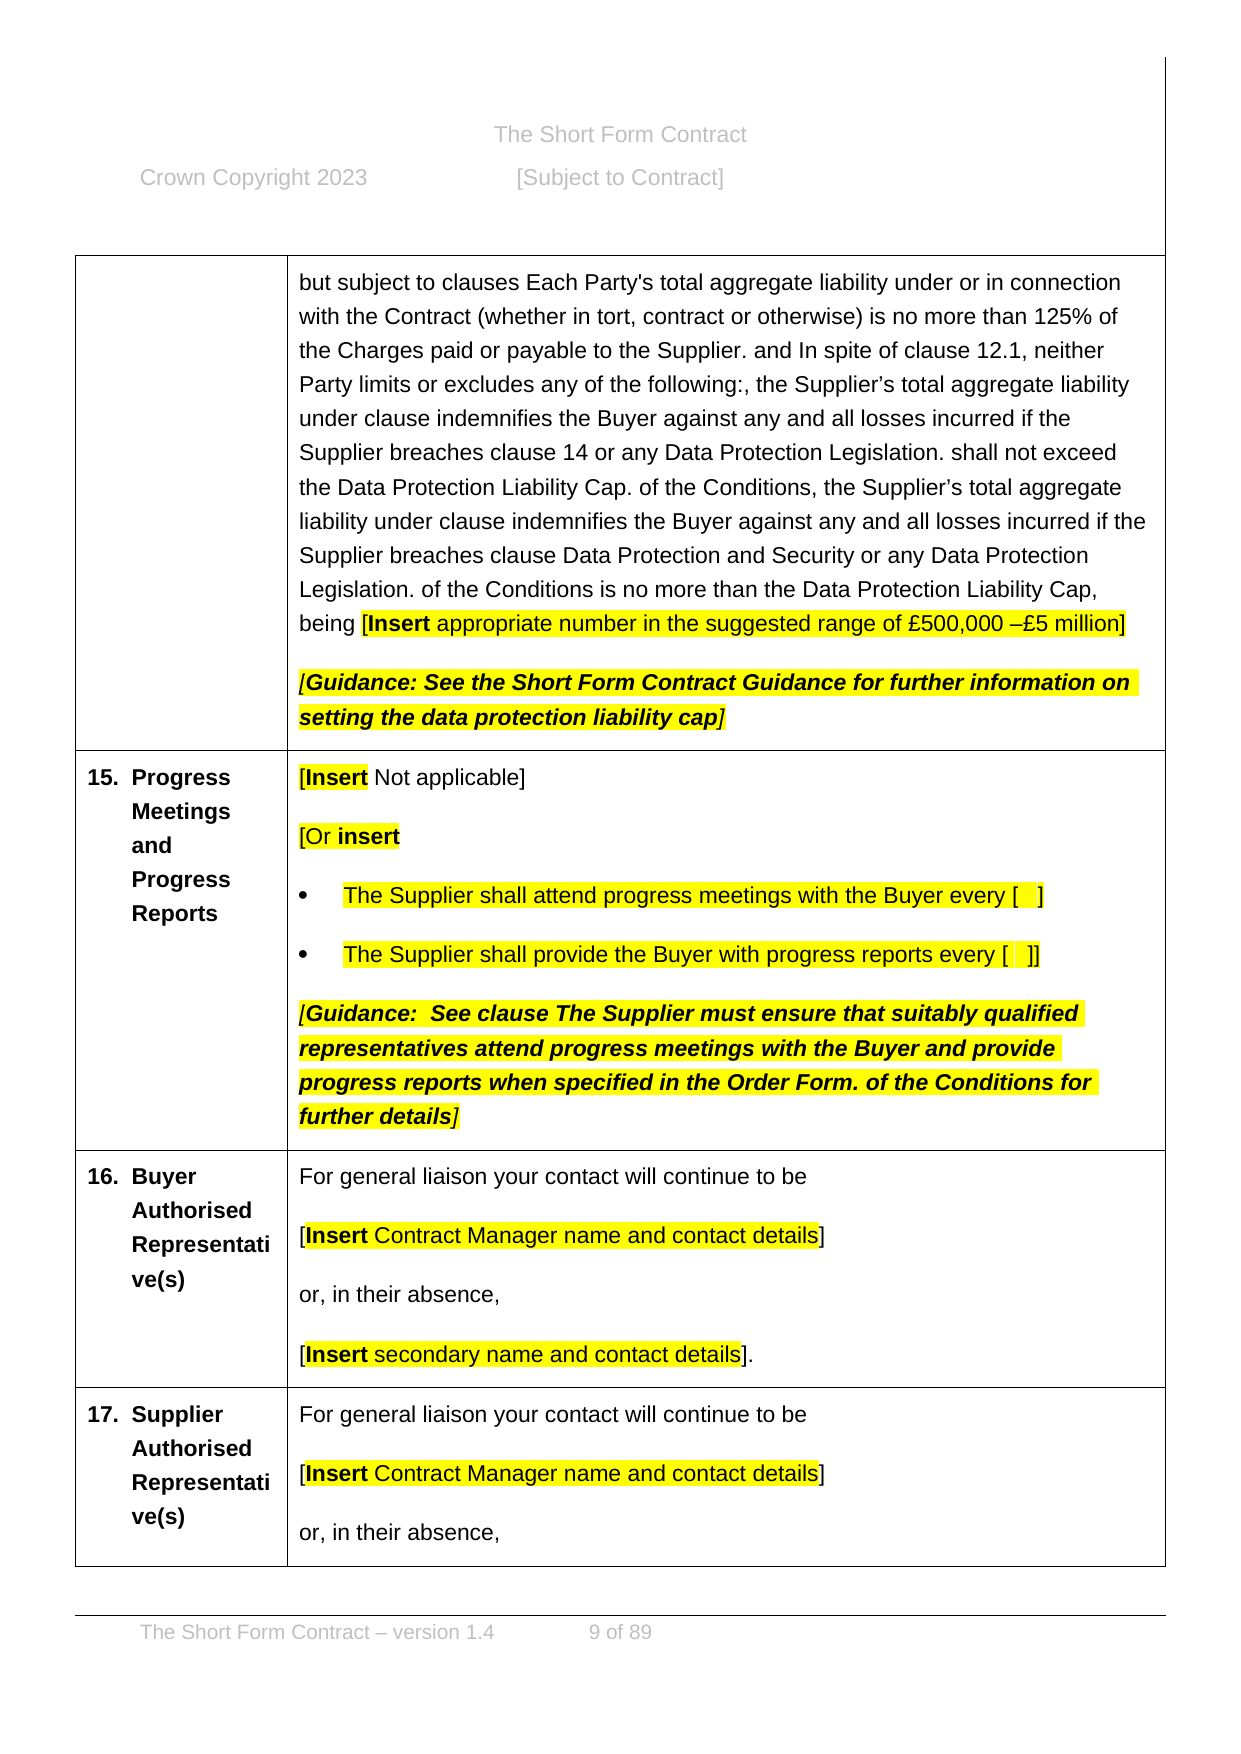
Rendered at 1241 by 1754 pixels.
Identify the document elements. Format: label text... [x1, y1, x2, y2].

table_cell Progress Meetings and Progress Reports [76, 751, 287, 1149]
table_cell Supplier Authorised Representative(s) [76, 1388, 287, 1566]
table_cell In accordance with clause 12.6 of the Conditions, the Supplier’s total aggregate liability under clause 14.7.5 of the Conditions is no more than the Data Protection Liability Cap, being [Insert appropriate number in the suggested range of £500,000 –£5 million] [Guidance: See the Short Form Contract Guidance for further information on setting the data protection liability cap] [288, 256, 1165, 750]
table_cell For general liaison your contact will continue to be [Insert Contract Manager name and contact details] or, in their absence, [288, 1388, 1165, 1566]
table_cell [76, 256, 287, 750]
table_cell For general liaison your contact will continue to be [Insert Contract Manager name and contact details] or, in their absence, [Insert secondary name and contact details]. [288, 1151, 1165, 1387]
table_cell Buyer Authorised Representative(s) [76, 1151, 287, 1387]
table_cell [Insert Not applicable] [Or insert The Supplier shall attend progress meetings with the Buyer every [ ] The Supplier shall provide the Buyer with progress reports every [ ]] [Guidance: See clause 7.1 of the Conditions for further details] [288, 751, 1165, 1149]
